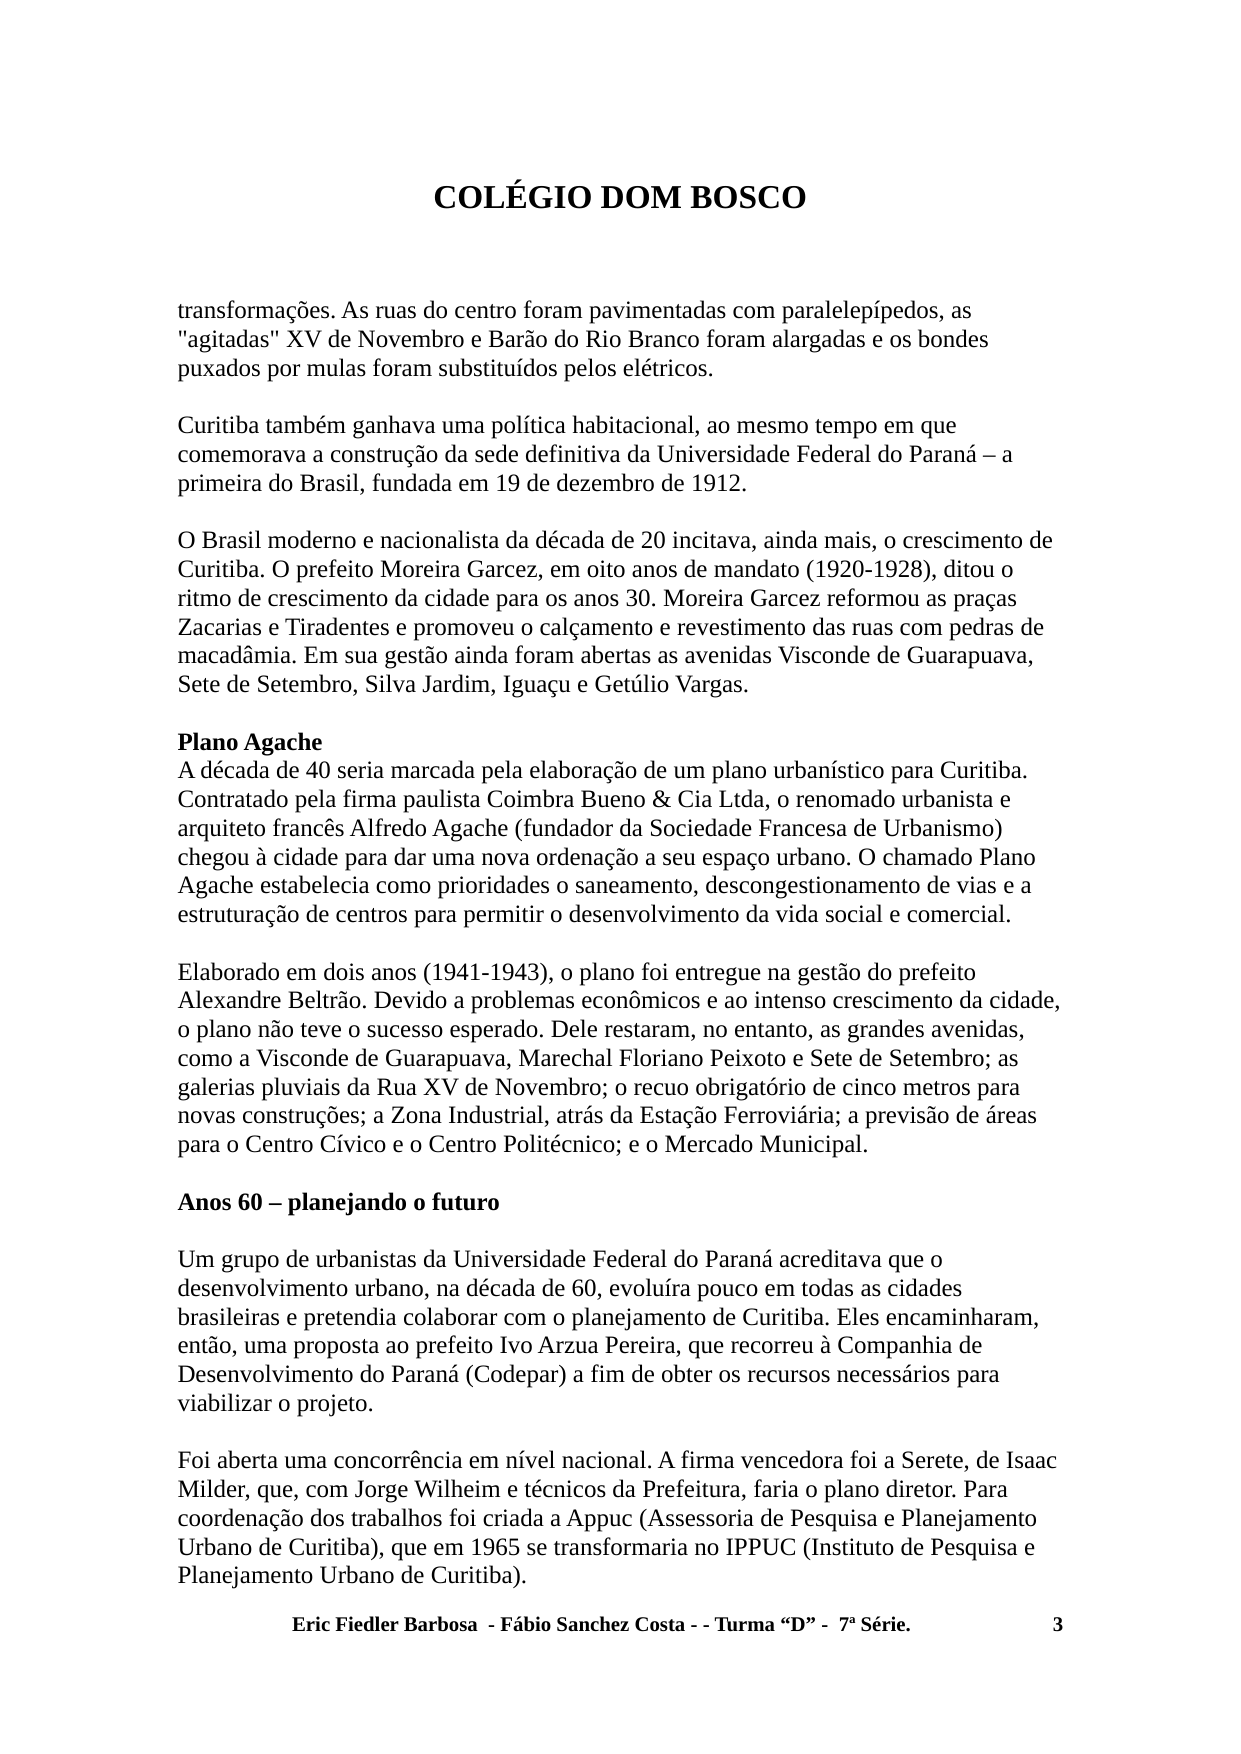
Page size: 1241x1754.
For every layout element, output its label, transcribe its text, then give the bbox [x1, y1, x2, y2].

text Plano Agache [177, 727, 1063, 755]
text Curitiba também ganhava uma política habitacional, ao mesmo tempo em que comemorava a construção da sede definitiva da Universidade Federal do Paraná – a primeira do Brasil, fundada em 19 de dezembro de 1912. [177, 410, 1063, 497]
text transformações. As ruas do centro foram pavimentadas com paralelepípedos, as "agitadas" XV de Novembro e Barão do Rio Branco foram alargadas e os bondes puxados por mulas foram substituídos pelos elétricos. [177, 295, 1063, 382]
text Foi aberta uma concorrência em nível nacional. A firma vencedora foi a Serete, de Isaac Milder, que, com Jorge Wilheim e técnicos da Prefeitura, faria o plano diretor. Para coordenação dos trabalhos foi criada a Appuc (Assessoria de Pesquisa e Planejamento Urbano de Curitiba), que em 1965 se transformaria no IPPUC (Instituto de Pesquisa e Planejamento Urbano de Curitiba). [177, 1445, 1063, 1589]
text A década de 40 seria marcada pela elaboração de um plano urbanístico para Curitiba. Contratado pela firma paulista Coimbra Bueno & Cia Ltda, o renomado urbanista e arquiteto francês Alfredo Agache (fundador da Sociedade Francesa de Urbanismo) chegou à cidade para dar uma nova ordenação a seu espaço urbano. O chamado Plano Agache estabelecia como prioridades o saneamento, descongestionamento de vias e a estruturação de centros para permitir o desenvolvimento da vida social e comercial. [177, 755, 1063, 928]
text Um grupo de urbanistas da Universidade Federal do Paraná acreditava que o desenvolvimento urbano, na década de 60, evoluíra pouco em todas as cidades brasileiras e pretendia colaborar com o planejamento de Curitiba. Eles encaminharam, então, uma proposta ao prefeito Ivo Arzua Pereira, que recorreu à Companhia de Desenvolvimento do Paraná (Codepar) a fim de obter os recursos necessários para viabilizar o projeto. [177, 1244, 1063, 1417]
text O Brasil moderno e nacionalista da década de 20 incitava, ainda mais, o crescimento de Curitiba. O prefeito Moreira Garcez, em oito anos de mandato (1920-1928), ditou o ritmo de crescimento da cidade para os anos 30. Moreira Garcez reformou as praças Zacarias e Tiradentes e promoveu o calçamento e revestimento das ruas com pedras de macadâmia. Em sua gestão ainda foram abertas as avenidas Visconde de Guarapuava, Sete de Setembro, Silva Jardim, Iguaçu e Getúlio Vargas. [177, 525, 1063, 698]
text Elaborado em dois anos (1941-1943), o plano foi entregue na gestão do prefeito Alexandre Beltrão. Devido a problemas econômicos e ao intenso crescimento da cidade, o plano não teve o sucesso esperado. Dele restaram, no entanto, as grandes avenidas, como a Visconde de Guarapuava, Marechal Floriano Peixoto e Sete de Setembro; as galerias pluviais da Rua XV de Novembro; o recuo obrigatório de cinco metros para novas construções; a Zona Industrial, atrás da Estação Ferroviária; a previsão de áreas para o Centro Cívico e o Centro Politécnico; e o Mercado Municipal. [177, 957, 1063, 1158]
text Anos 60 – planejando o futuro [177, 1187, 1063, 1215]
